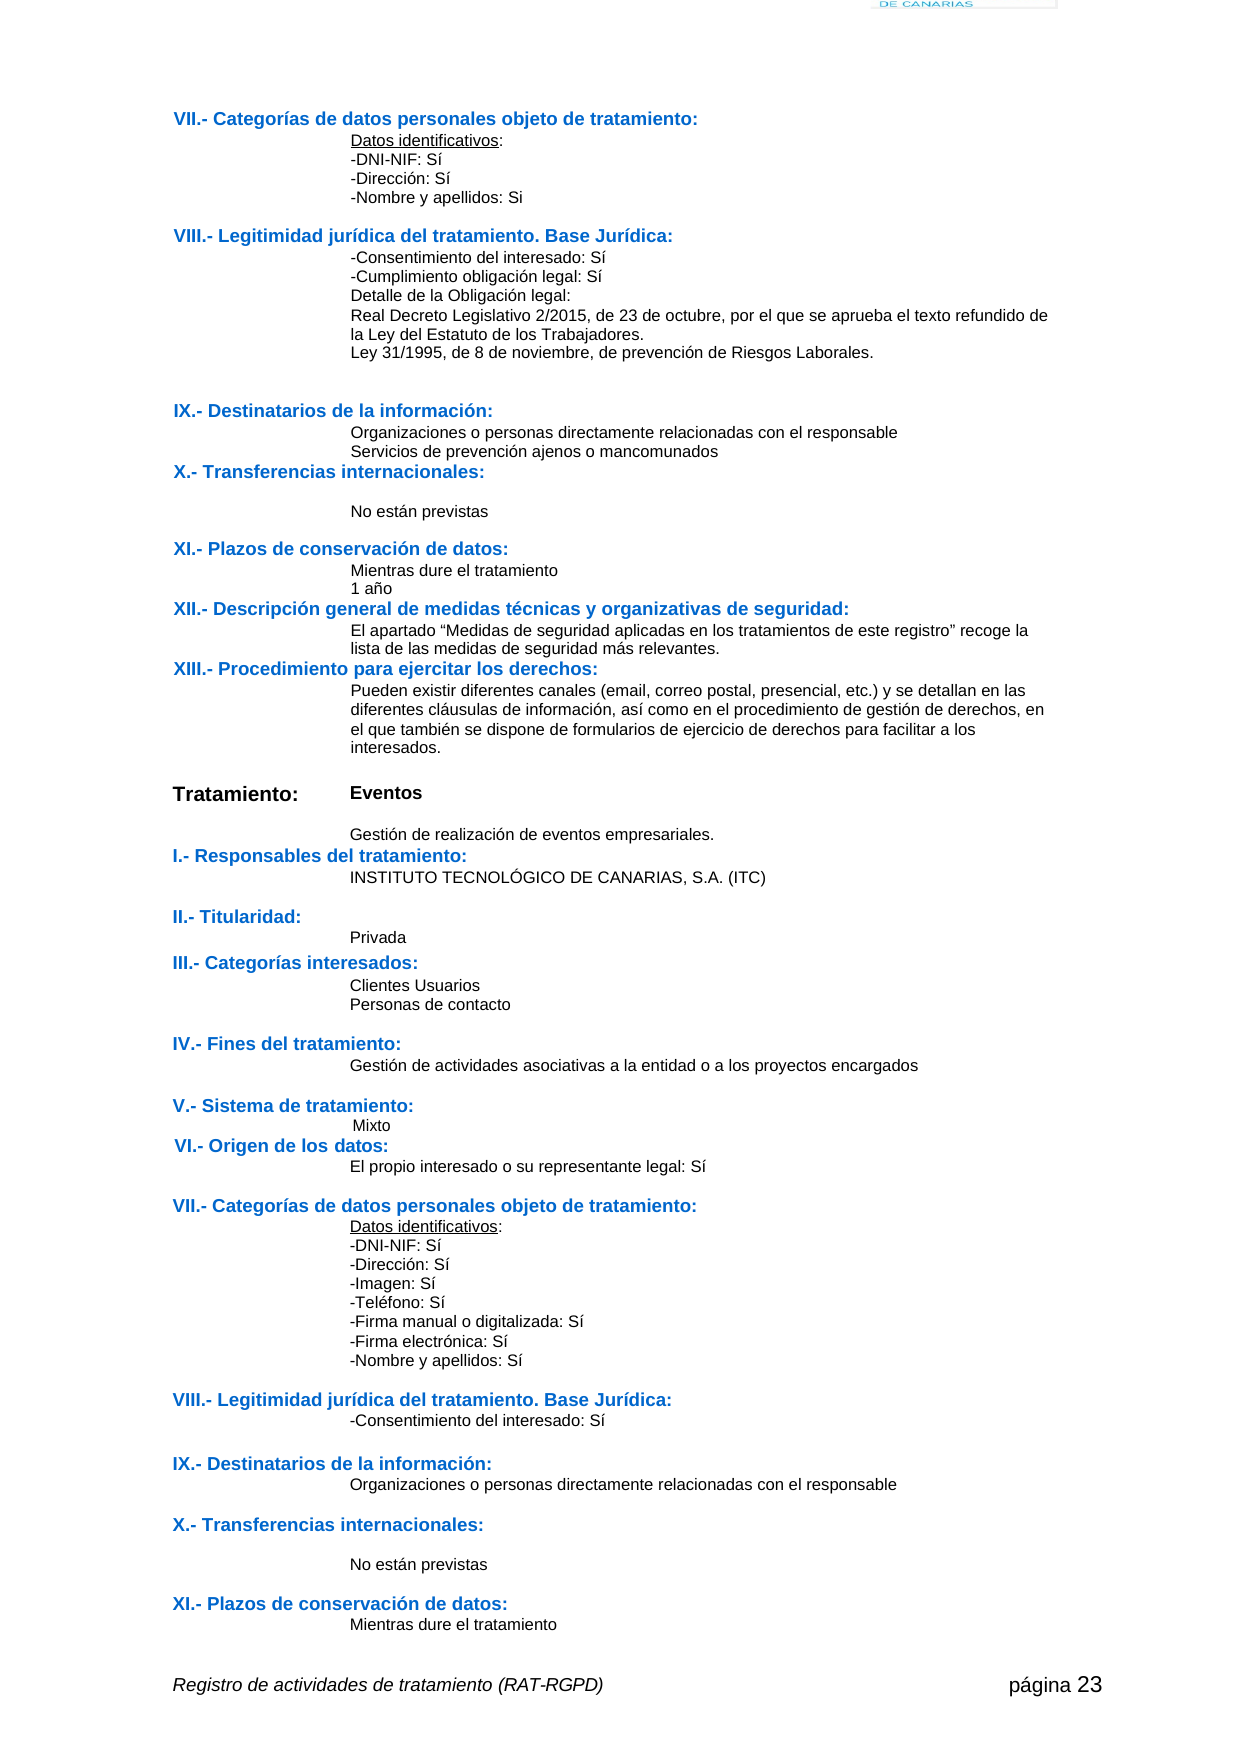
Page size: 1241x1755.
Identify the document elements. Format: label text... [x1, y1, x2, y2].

table_cell El apartado “Medidas de seguridad aplicadas en los tratamientos de este registro” recoge la lista de las medidas de seguridad más relevantes. [153, 622, 1067, 660]
text Datos identificativos: [349, 1217, 1195, 1236]
text Mixto [139, 1116, 390, 1136]
text -Firma manual o digitalizada: Sí [349, 1312, 1195, 1331]
table_cell IX.- Destinatarios de la información: [153, 382, 1067, 423]
table_cell XIII.- Procedimiento para ejercitar los derechos: [153, 660, 1067, 682]
table_cell X.- Transferencias internacionales: [153, 461, 1067, 493]
subtitle IV.- Fines del tratamiento: [172, 1033, 1195, 1054]
text Organizaciones o personas directamente relacionadas con el responsable [349, 1475, 1195, 1494]
text Mientras dure el tratamiento [349, 1614, 559, 1633]
subtitle IX.- Destinatarios de la información: [172, 1454, 1195, 1475]
text -Teléfono: Sí [349, 1293, 1195, 1312]
text Privada [349, 928, 1195, 947]
subtitle VI.- Origen de los datos: [139, 1136, 389, 1157]
subtitle VIII.- Legitimidad jurídica del tratamiento. Base Jurídica: [172, 1389, 1195, 1411]
subtitle VII.- Categorías de datos personales objeto de tratamiento: [172, 1195, 1195, 1217]
subtitle X.- Transferencias internacionales: [172, 1514, 1195, 1535]
text -DNI-NIF: Sí [349, 1236, 1195, 1255]
table_cell XII.- Descripción general de medidas técnicas y organizativas de seguridad: [153, 600, 1067, 622]
table_cell XI.- Plazos de conservación de datos: [153, 531, 1067, 562]
table_cell Pueden existir diferentes canales (email, correo postal, presencial, etc.) y se detallan en las diferentes cláusulas de información, así como en el procedimiento de gestión de derechos, en el que también se dispone de formularios de ejercicio de derechos para facilitar a los interesados. [153, 682, 1067, 758]
table_cell -Consentimiento del interesado: Sí -Cumplimiento obligación legal: Sí Detalle de la Obligación legal: Real Decreto Legislativo 2/2015, de 23 de octubre, por el que se aprueba el texto refundido de la Ley del Estatuto de los Trabajadores. Ley 31/1995, de 8 de noviembre, de prevención de Riesgos Laborales. [153, 249, 1067, 382]
table_cell Organizaciones o personas directamente relacionadas con el responsable Servicios de prevención ajenos o mancomunados [153, 423, 1067, 461]
text Tratamiento: Eventos [172, 782, 1195, 806]
table_cell No están previstas [153, 493, 1067, 531]
table_cell Mientras dure el tratamiento 1 año [153, 562, 1067, 600]
subtitle I.- Responsables del tratamiento: [172, 845, 1195, 866]
text Clientes Usuarios Personas de contacto [349, 975, 513, 1014]
subtitle II.- Titularidad: [172, 906, 306, 928]
text El propio interesado o su representante legal: Sí [349, 1157, 1195, 1176]
text Gestión de realización de eventos empresariales. [349, 825, 1195, 844]
text -Dirección: Sí [349, 1255, 1195, 1274]
text -Imagen: Sí [349, 1274, 1195, 1293]
text No están previstas [349, 1554, 1195, 1573]
text INSTITUTO TECNOLÓGICO DE CANARIAS, S.A. (ITC) [349, 868, 1195, 887]
table_cell VIII.- Legitimidad jurídica del tratamiento. Base Jurídica: [153, 217, 1067, 248]
table_cell Datos identificativos: -DNI-NIF: Sí -Dirección: Sí -Nombre y apellidos: Si [153, 131, 1067, 217]
text Gestión de actividades asociativas a la entidad o a los proyectos encargados [349, 1056, 1195, 1075]
text -Consentimiento del interesado: Sí [349, 1411, 1195, 1430]
subtitle III.- Categorías interesados: [172, 952, 1195, 973]
subtitle V.- Sistema de tratamiento: [172, 1094, 1195, 1116]
text -Nombre y apellidos: Sí [349, 1351, 1195, 1370]
table_header VII.- Categorías de datos personales objeto de tratamiento: [153, 110, 1067, 131]
subtitle XI.- Plazos de conservación de datos: [172, 1593, 1195, 1614]
text -Firma electrónica: Sí [349, 1332, 1195, 1351]
